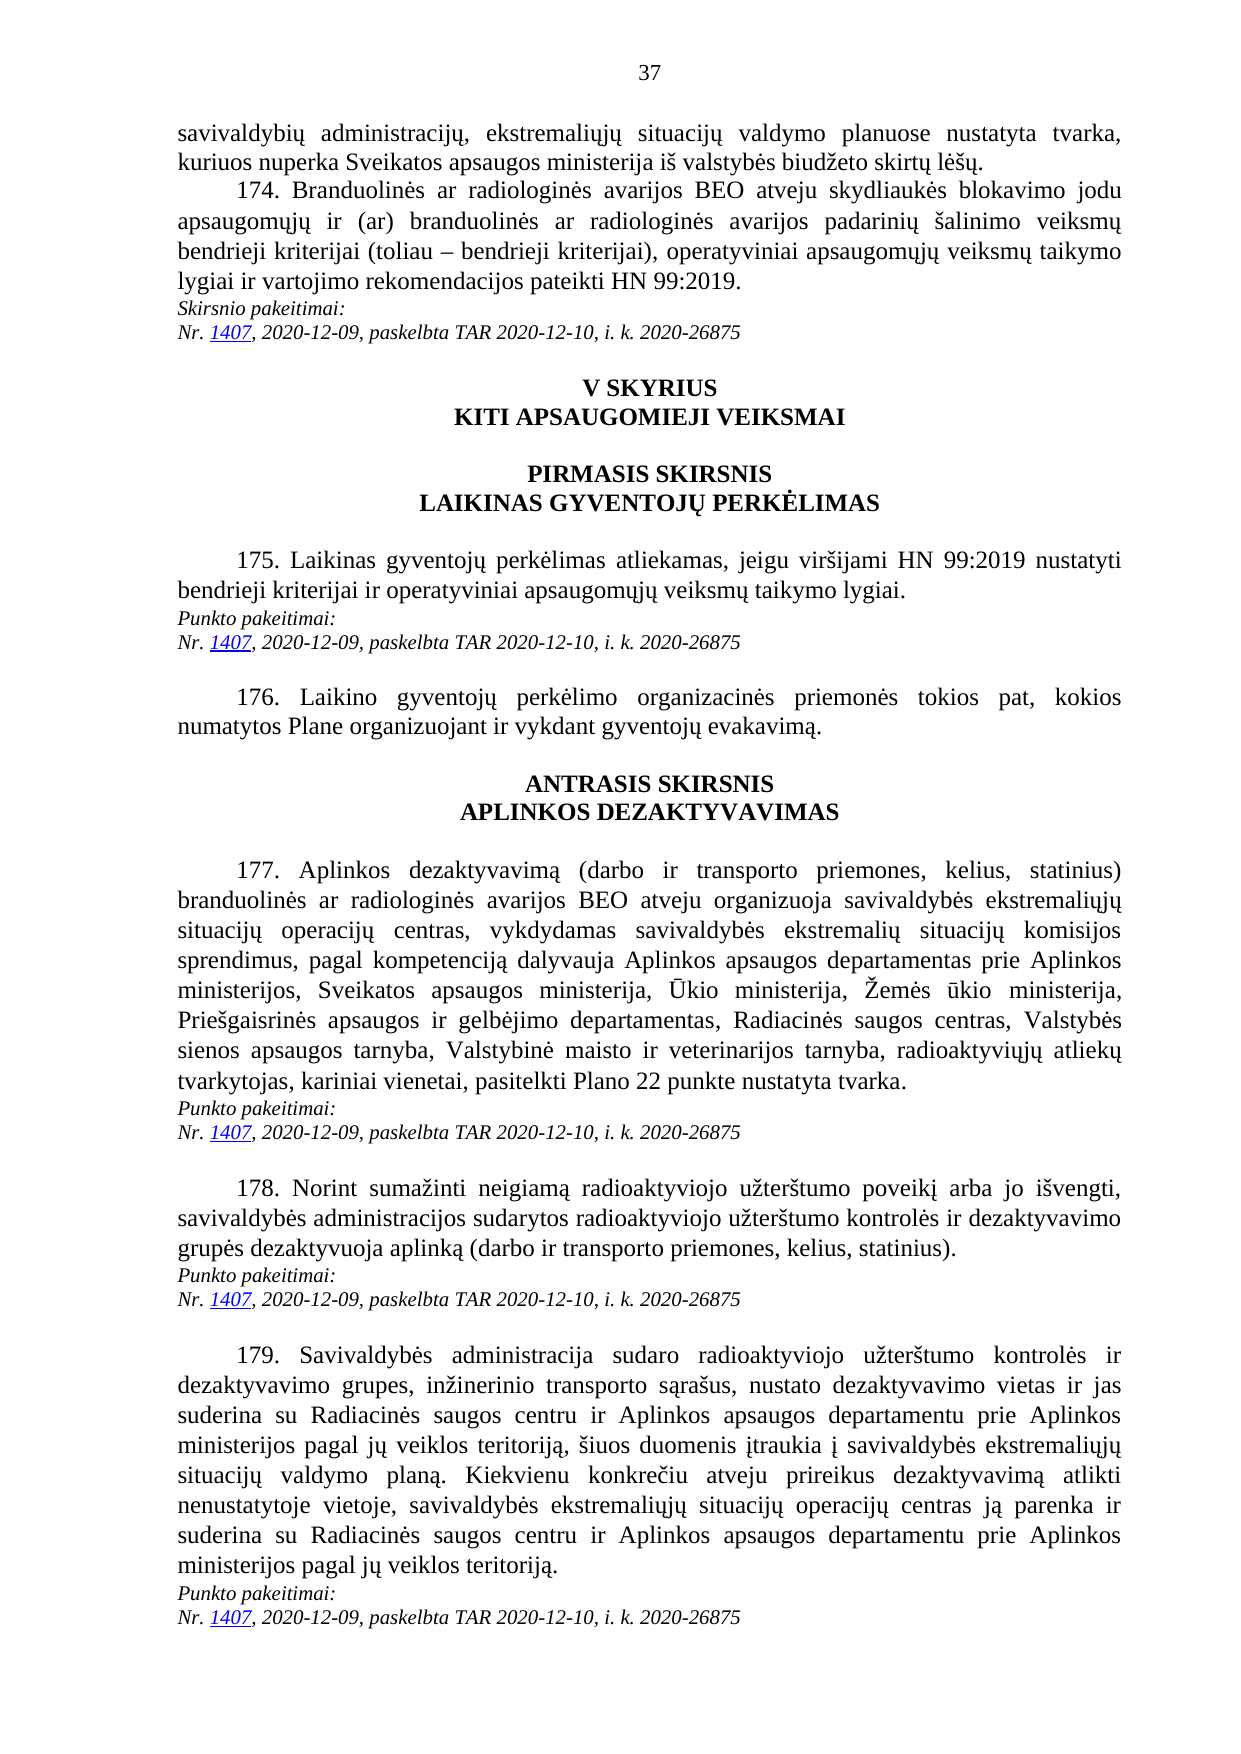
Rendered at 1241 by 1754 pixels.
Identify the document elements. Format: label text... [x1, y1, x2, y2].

text PIRMASIS SKIRSNIS [177, 459, 1122, 488]
text ANTRASIS SKIRSNIS [177, 769, 1122, 797]
text Punkto pakeitimai: [177, 1581, 1122, 1605]
text 175. Laikinas gyventojų perkėlimas atliekamas, jeigu viršijami HN 99:2019 nustatyti bendrieji kriterijai ir operatyviniai apsaugomųjų veiksmų taikymo lygiai. [177, 545, 1122, 604]
text 177. Aplinkos dezaktyvavimą (darbo ir transporto priemones, kelius, statinius) branduolinės ar radiologinės avarijos BEO atveju organizuoja savivaldybės ekstremaliųjų situacijų operacijų centras, vykdydamas savivaldybės ekstremalių situacijų komisijos sprendimus, pagal kompetenciją dalyvauja Aplinkos apsaugos departamentas prie Aplinkos ministerijos, Sveikatos apsaugos ministerija, Ūkio ministerija, Žemės ūkio ministerija, Priešgaisrinės apsaugos ir gelbėjimo departamentas, Radiacinės saugos centras, Valstybės sienos apsaugos tarnyba, Valstybinė maisto ir veterinarijos tarnyba, radioaktyviųjų atliekų tvarkytojas, kariniai vienetai, pasitelkti Plano 22 punkte nustatyta tvarka. [177, 855, 1122, 1094]
text savivaldybių administracijų, ekstremaliųjų situacijų valdymo planuose nustatyta tvarka, kuriuos nuperka Sveikatos apsaugos ministerija iš valstybės biudžeto skirtų lėšų. [177, 118, 1122, 176]
text 179. Savivaldybės administracija sudaro radioaktyviojo užterštumo kontrolės ir dezaktyvavimo grupes, inžinerinio transporto sąrašus, nustato dezaktyvavimo vietas ir jas suderina su Radiacinės saugos centru ir Aplinkos apsaugos departamentu prie Aplinkos ministerijos pagal jų veiklos teritoriją, šiuos duomenis įtraukia į savivaldybės ekstremaliųjų situacijų valdymo planą. Kiekvienu konkrečiu atveju prireikus dezaktyvavimą atlikti nenustatytoje vietoje, savivaldybės ekstremaliųjų situacijų operacijų centras ją parenka ir suderina su Radiacinės saugos centru ir Aplinkos apsaugos departamentu prie Aplinkos ministerijos pagal jų veiklos teritoriją. [177, 1340, 1122, 1579]
text Punkto pakeitimai: [177, 1096, 1122, 1120]
text 178. Norint sumažinti neigiamą radioaktyviojo užterštumo poveikį arba jo išvengti, savivaldybės administracijos sudarytos radioaktyviojo užterštumo kontrolės ir dezaktyvavimo grupės dezaktyvuoja aplinką (darbo ir transporto priemones, kelius, statinius). [177, 1173, 1122, 1262]
text Nr. 1407, 2020-12-09, paskelbta TAR 2020-12-10, i. k. 2020-26875 [177, 320, 1122, 344]
text 176. Laikino gyventojų perkėlimo organizacinės priemonės tokios pat, kokios numatytos Plane organizuojant ir vykdant gyventojų evakavimą. [177, 682, 1122, 740]
text Nr. 1407, 2020-12-09, paskelbta TAR 2020-12-10, i. k. 2020-26875 [177, 1120, 1122, 1144]
text Punkto pakeitimai: [177, 606, 1122, 630]
text 174. Branduolinės ar radiologinės avarijos BEO atveju skydliaukės blokavimo jodu apsaugomųjų ir (ar) branduolinės ar radiologinės avarijos padarinių šalinimo veiksmų bendrieji kriterijai (toliau – bendrieji kriterijai), operatyviniai apsaugomųjų veiksmų taikymo lygiai ir vartojimo rekomendacijos pateikti HN 99:2019. [177, 176, 1122, 295]
text Laikinas gyventojų perkėlimas [177, 488, 1122, 517]
text Nr. 1407, 2020-12-09, paskelbta TAR 2020-12-10, i. k. 2020-26875 [177, 1287, 1122, 1311]
text Punkto pakeitimai: [177, 1263, 1122, 1287]
text Nr. 1407, 2020-12-09, paskelbta TAR 2020-12-10, i. k. 2020-26875 [177, 630, 1122, 654]
text V SKYRIUS [177, 373, 1122, 402]
text kiti apsaugomieji veiksmai [177, 402, 1122, 430]
text Aplinkos dezaktyvavimas [177, 797, 1122, 826]
text Skirsnio pakeitimai: [177, 296, 1122, 320]
text Nr. 1407, 2020-12-09, paskelbta TAR 2020-12-10, i. k. 2020-26875 [177, 1605, 1122, 1629]
